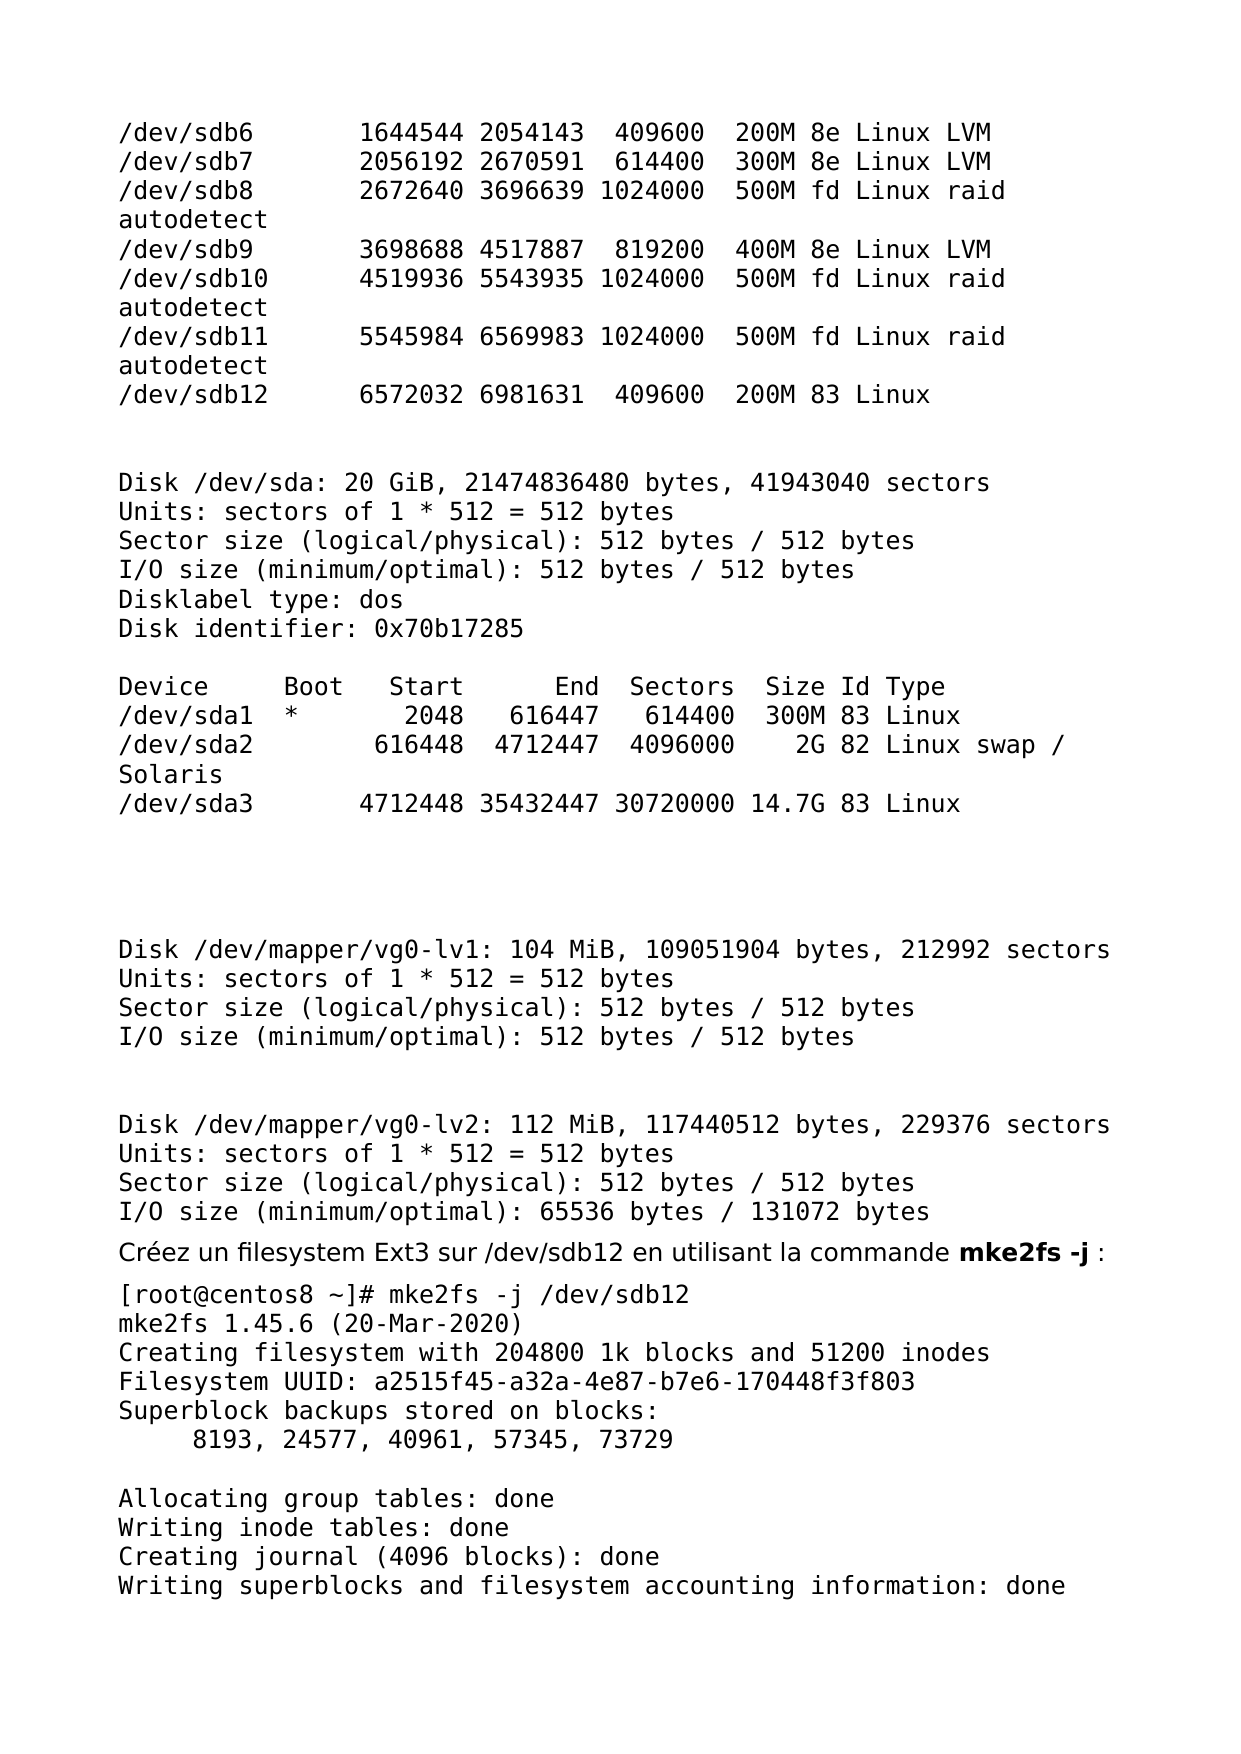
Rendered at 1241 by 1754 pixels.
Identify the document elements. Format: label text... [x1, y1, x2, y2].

text /dev/sdb6 1644544 2054143 409600 200M 8e Linux LVM /dev/sdb7 2056192 2670591 614400 300M 8e Linux LVM /dev/sdb8 2672640 3696639 1024000 500M fd Linux raid autodetect /dev/sdb9 3698688 4517887 819200 400M 8e Linux LVM /dev/sdb10 4519936 5543935 1024000 500M fd Linux raid autodetect /dev/sdb11 5545984 6569983 1024000 500M fd Linux raid autodetect /dev/sdb12 6572032 6981631 409600 200M 83 Linux Disk /dev/sda: 20 GiB, 21474836480 bytes, 41943040 sectors Units: sectors of 1 * 512 = 512 bytes Sector size (logical/physical): 512 bytes / 512 bytes I/O size (minimum/optimal): 512 bytes / 512 bytes Disklabel type: dos Disk identifier: 0x70b17285 Device Boot Start End Sectors Size Id Type /dev/sda1 * 2048 616447 614400 300M 83 Linux /dev/sda2 616448 4712447 4096000 2G 82 Linux swap / Solaris /dev/sda3 4712448 35432447 30720000 14.7G 83 Linux Disk /dev/mapper/vg0-lv1: 104 MiB, 109051904 bytes, 212992 sectors Units: sectors of 1 * 512 = 512 bytes Sector size (logical/physical): 512 bytes / 512 bytes I/O size (minimum/optimal): 512 bytes / 512 bytes Disk /dev/mapper/vg0-lv2: 112 MiB, 117440512 bytes, 229376 sectors Units: sectors of 1 * 512 = 512 bytes Sector size (logical/physical): 512 bytes / 512 bytes I/O size (minimum/optimal): 65536 bytes / 131072 bytes [118, 118, 1122, 1226]
text Créez un filesystem Ext3 sur /dev/sdb12 en utilisant la commande mke2fs -j : [118, 1238, 1122, 1267]
text [root@centos8 ~]# mke2fs -j /dev/sdb12 mke2fs 1.45.6 (20-Mar-2020) Creating filesystem with 204800 1k blocks and 51200 inodes Filesystem UUID: a2515f45-a32a-4e87-b7e6-170448f3f803 Superblock backups stored on blocks: 8193, 24577, 40961, 57345, 73729 Allocating group tables: done Writing inode tables: done Creating journal (4096 blocks): done Writing superblocks and filesystem accounting information: done [118, 1280, 1122, 1601]
